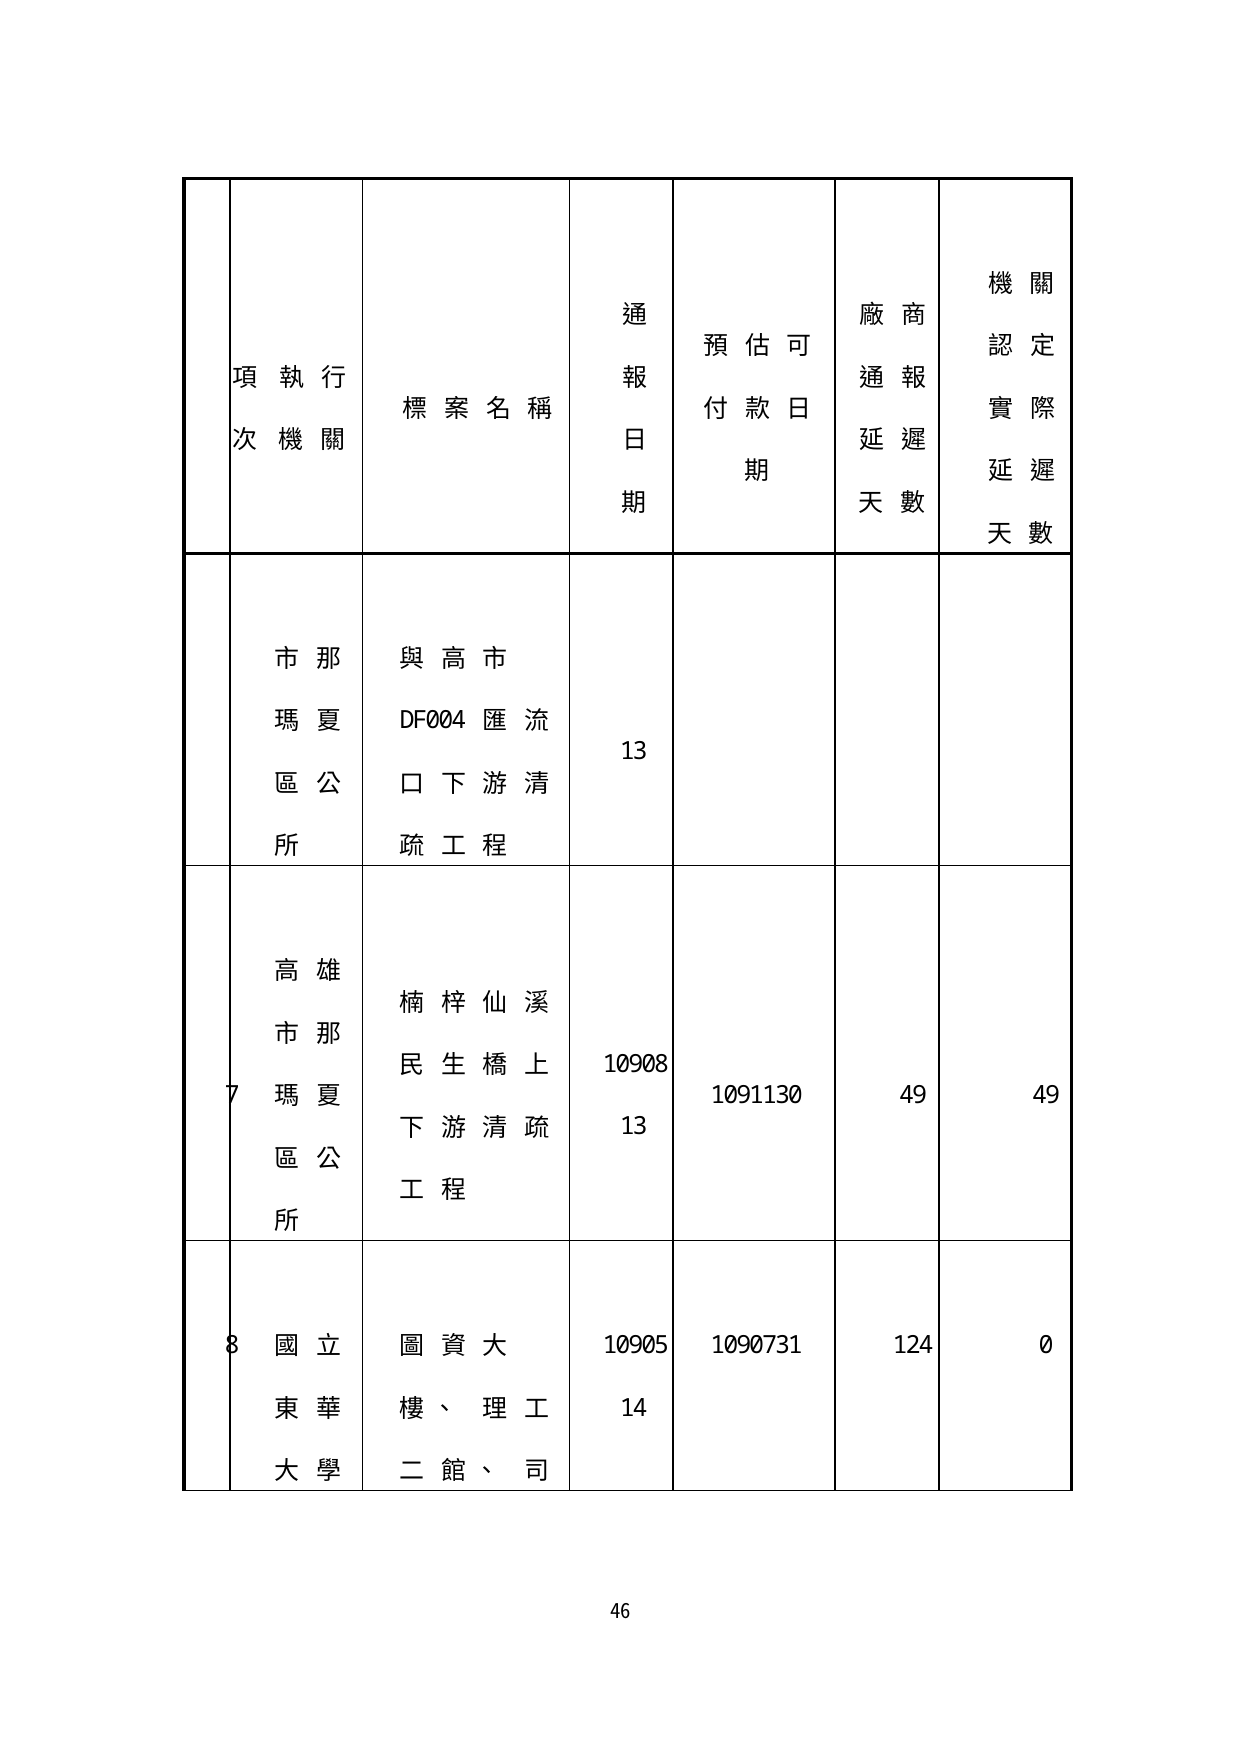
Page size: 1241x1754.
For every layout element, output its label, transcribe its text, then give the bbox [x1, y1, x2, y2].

table_header 預估可付款日期 [674, 180, 834, 552]
table_cell 1090514 [570, 1241, 672, 1490]
table_header 通報日期 [570, 180, 672, 552]
table_cell [940, 555, 1070, 865]
table_cell 高雄市那瑪夏區公所 [231, 866, 362, 1240]
table_header 執行機關 [231, 180, 362, 552]
table_header 標案名稱 [363, 180, 569, 552]
table_cell 49 [836, 866, 938, 1240]
table_cell [674, 555, 834, 865]
table_cell 高雄市那瑪夏區公所 [231, 555, 362, 865]
table_cell 7 [186, 866, 229, 1240]
table_cell [836, 555, 938, 865]
table_cell 8 [186, 1241, 229, 1490]
table_cell 1090813 [570, 866, 672, 1240]
table_cell 楠梓仙溪民生橋上下游清疏工程 [363, 866, 569, 1240]
table_header 項次 [186, 180, 229, 552]
table_header 廠商通報延遲天數 [836, 180, 938, 552]
table_cell 與高市DF004匯流口下游清疏工程 [363, 555, 569, 865]
table_cell 49 [940, 866, 1070, 1240]
table_cell 國立東華大學 [231, 1241, 362, 1490]
table_cell 圖資大樓、理工二館、司 [363, 1241, 569, 1490]
table_cell 1090731 [674, 1241, 834, 1490]
table_cell 124 [836, 1241, 938, 1490]
table_cell 13 [570, 555, 672, 865]
table_cell 6 [186, 555, 229, 865]
table_cell 1091130 [674, 866, 834, 1240]
table_cell 0 [940, 1241, 1070, 1490]
table_header 機關認定實際延遲天數 [940, 180, 1070, 552]
